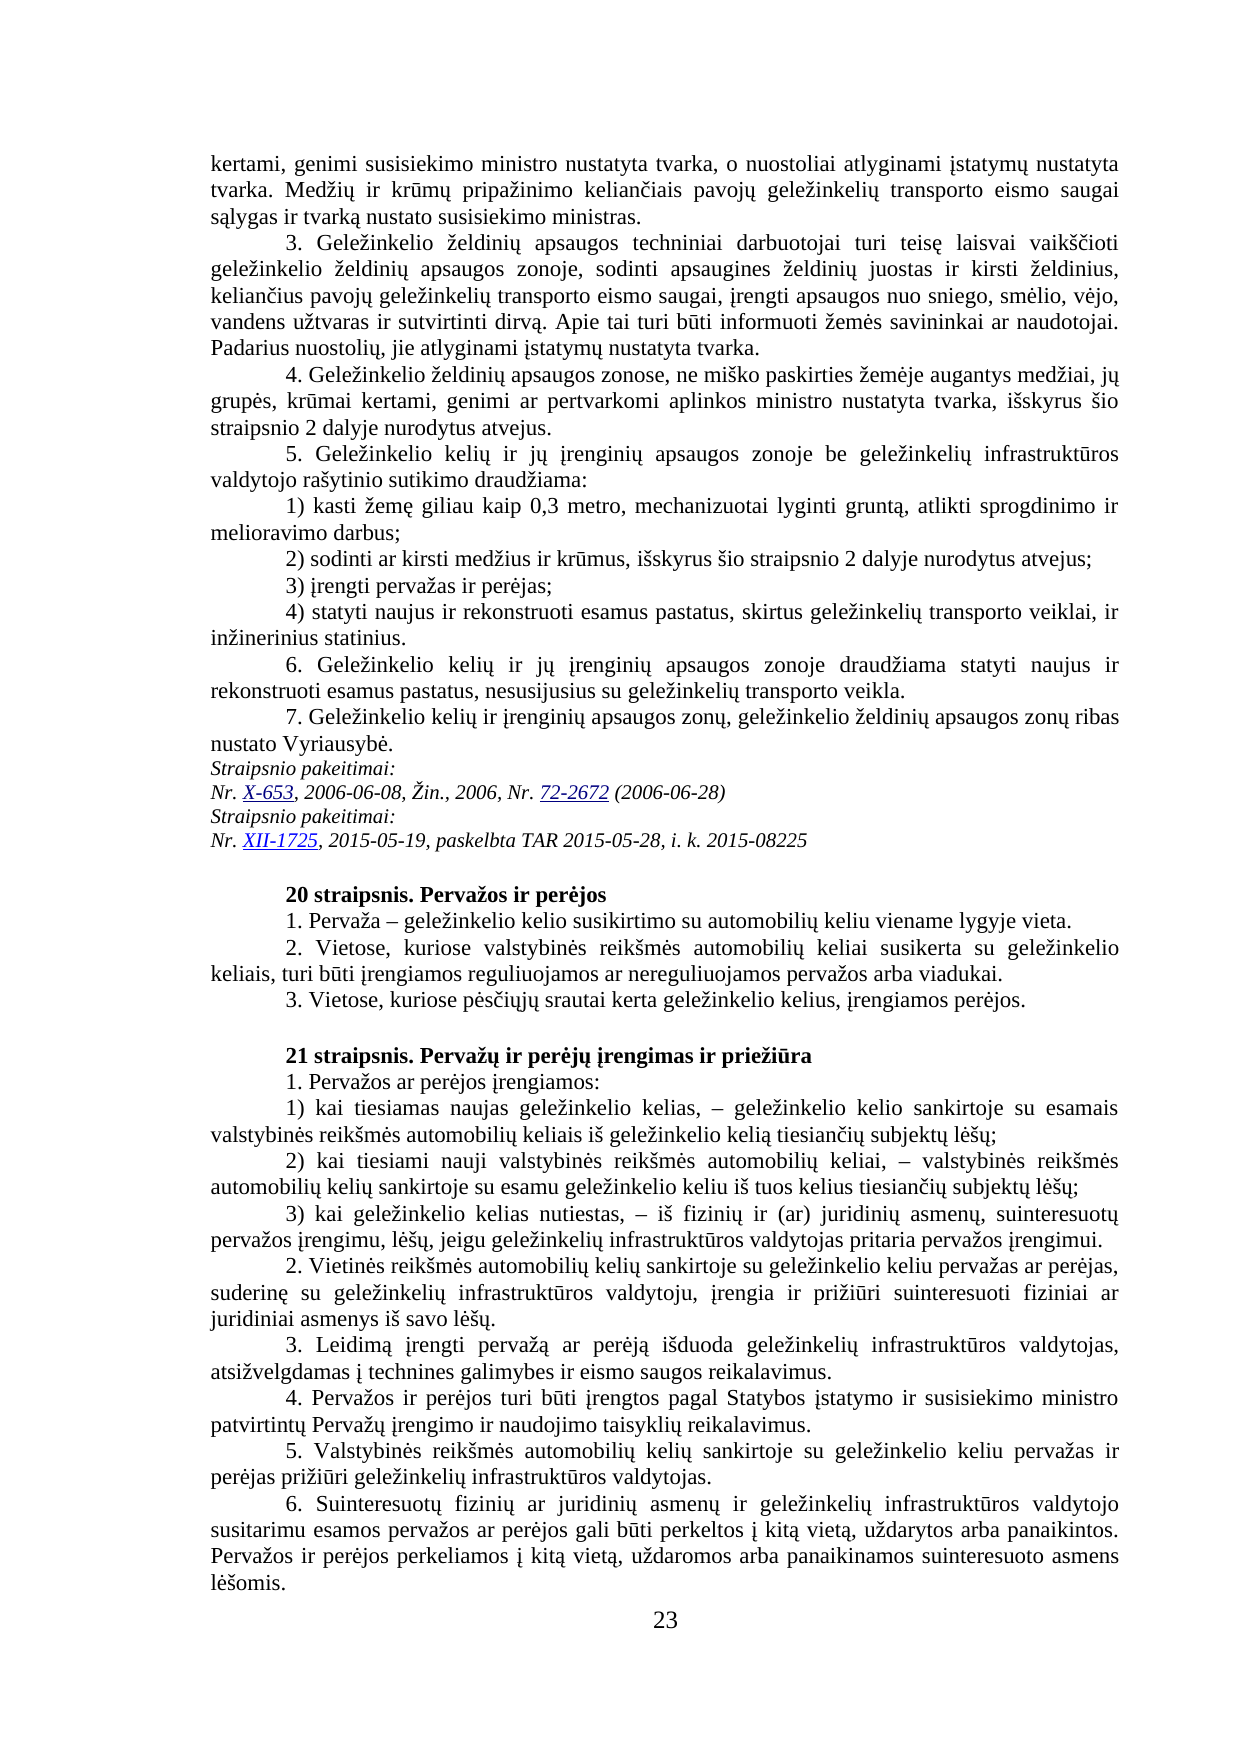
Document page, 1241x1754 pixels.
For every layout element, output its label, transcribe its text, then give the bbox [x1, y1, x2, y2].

text Nr. X-653, 2006-06-08, Žin., 2006, Nr. 72-2672 (2006-06-28) [210, 780, 1120, 804]
text 7. Geležinkelio kelių ir įrenginių apsaugos zonų, geležinkelio želdinių apsaugos zonų ribas nustato Vyriausybė. [210, 703, 1120, 756]
text 2) kai tiesiami nauji valstybinės reikšmės automobilių keliai, – valstybinės reikšmės automobilių kelių sankirtoje su esamu geležinkelio keliu iš tuos kelius tiesiančių subjektų lėšų; [210, 1147, 1120, 1200]
text 2) sodinti ar kirsti medžius ir krūmus, išskyrus šio straipsnio 2 dalyje nurodytus atvejus; [210, 545, 1120, 572]
text 20 straipsnis. Pervažos ir perėjos [210, 881, 1120, 907]
text 4. Geležinkelio želdinių apsaugos zonose, ne miško paskirties žemėje augantys medžiai, jų grupės, krūmai kertami, genimi ar pertvarkomi aplinkos ministro nustatyta tvarka, išskyrus šio straipsnio 2 dalyje nurodytus atvejus. [210, 361, 1120, 440]
text 3) kai geležinkelio kelias nutiestas, – iš fizinių ir (ar) juridinių asmenų, suinteresuotų pervažos įrengimu, lėšų, jeigu geležinkelių infrastruktūros valdytojas pritaria pervažos įrengimui. [210, 1200, 1120, 1252]
text 2. Vietose, kuriose valstybinės reikšmės automobilių keliai susikerta su geležinkelio keliais, turi būti įrengiamos reguliuojamos ar nereguliuojamos pervažos arba viadukai. [210, 934, 1120, 987]
text 1) kasti žemę giliau kaip 0,3 metro, mechanizuotai lyginti gruntą, atlikti sprogdinimo ir melioravimo darbus; [210, 493, 1120, 545]
text Nr. XII-1725, 2015-05-19, paskelbta TAR 2015-05-28, i. k. 2015-08225 [210, 828, 1120, 852]
text 3) įrengti pervažas ir perėjas; [210, 572, 1120, 598]
text 4) statyti naujus ir rekonstruoti esamus pastatus, skirtus geležinkelių transporto veiklai, ir inžinerinius statinius. [210, 598, 1120, 651]
text 1) kai tiesiamas naujas geležinkelio kelias, – geležinkelio kelio sankirtoje su esamais valstybinės reikšmės automobilių keliais iš geležinkelio kelią tiesiančių subjektų lėšų; [210, 1094, 1120, 1147]
text Straipsnio pakeitimai: [210, 804, 1120, 828]
text 1. Pervažos ar perėjos įrengiamos: [210, 1068, 1120, 1094]
text kertami, genimi susisiekimo ministro nustatyta tvarka, o nuostoliai atlyginami įstatymų nustatyta tvarka. Medžių ir krūmų pripažinimo keliančiais pavojų geležinkelių transporto eismo saugai sąlygas ir tvarką nustato susisiekimo ministras. [210, 150, 1120, 229]
text 5. Valstybinės reikšmės automobilių kelių sankirtoje su geležinkelio keliu pervažas ir perėjas prižiūri geležinkelių infrastruktūros valdytojas. [210, 1437, 1120, 1490]
text 3. Geležinkelio želdinių apsaugos techniniai darbuotojai turi teisę laisvai vaikščioti geležinkelio želdinių apsaugos zonoje, sodinti apsaugines želdinių juostas ir kirsti želdinius, keliančius pavojų geležinkelių transporto eismo saugai, įrengti apsaugos nuo sniego, smėlio, vėjo, vandens užtvaras ir sutvirtinti dirvą. Apie tai turi būti informuoti žemės savininkai ar naudotojai. Padarius nuostolių, jie atlyginami įstatymų nustatyta tvarka. [210, 229, 1120, 361]
text 5. Geležinkelio kelių ir jų įrenginių apsaugos zonoje be geležinkelių infrastruktūros valdytojo rašytinio sutikimo draudžiama: [210, 440, 1120, 493]
text 2. Vietinės reikšmės automobilių kelių sankirtoje su geležinkelio keliu pervažas ar perėjas, suderinę su geležinkelių infrastruktūros valdytoju, įrengia ir prižiūri suinteresuoti fiziniai ar juridiniai asmenys iš savo lėšų. [210, 1252, 1120, 1332]
text 1. Pervaža – geležinkelio kelio susikirtimo su automobilių keliu viename lygyje vieta. [210, 907, 1120, 934]
text Straipsnio pakeitimai: [210, 756, 1120, 780]
text 4. Pervažos ir perėjos turi būti įrengtos pagal Statybos įstatymo ir susisiekimo ministro patvirtintų Pervažų įrengimo ir naudojimo taisyklių reikalavimus. [210, 1384, 1120, 1437]
text 3. Vietose, kuriose pėsčiųjų srautai kerta geležinkelio kelius, įrengiamos perėjos. [210, 987, 1120, 1013]
text 21 straipsnis. Pervažų ir perėjų įrengimas ir priežiūra [210, 1042, 1120, 1068]
text 6. Geležinkelio kelių ir jų įrenginių apsaugos zonoje draudžiama statyti naujus ir rekonstruoti esamus pastatus, nesusijusius su geležinkelių transporto veikla. [210, 651, 1120, 703]
text 3. Leidimą įrengti pervažą ar perėją išduoda geležinkelių infrastruktūros valdytojas, atsižvelgdamas į technines galimybes ir eismo saugos reikalavimus. [210, 1332, 1120, 1384]
text 6. Suinteresuotų fizinių ar juridinių asmenų ir geležinkelių infrastruktūros valdytojo susitarimu esamos pervažos ar perėjos gali būti perkeltos į kitą vietą, uždarytos arba panaikintos. Pervažos ir perėjos perkeliamos į kitą vietą, uždaromos arba panaikinamos suinteresuoto asmens lėšomis. [210, 1490, 1120, 1595]
